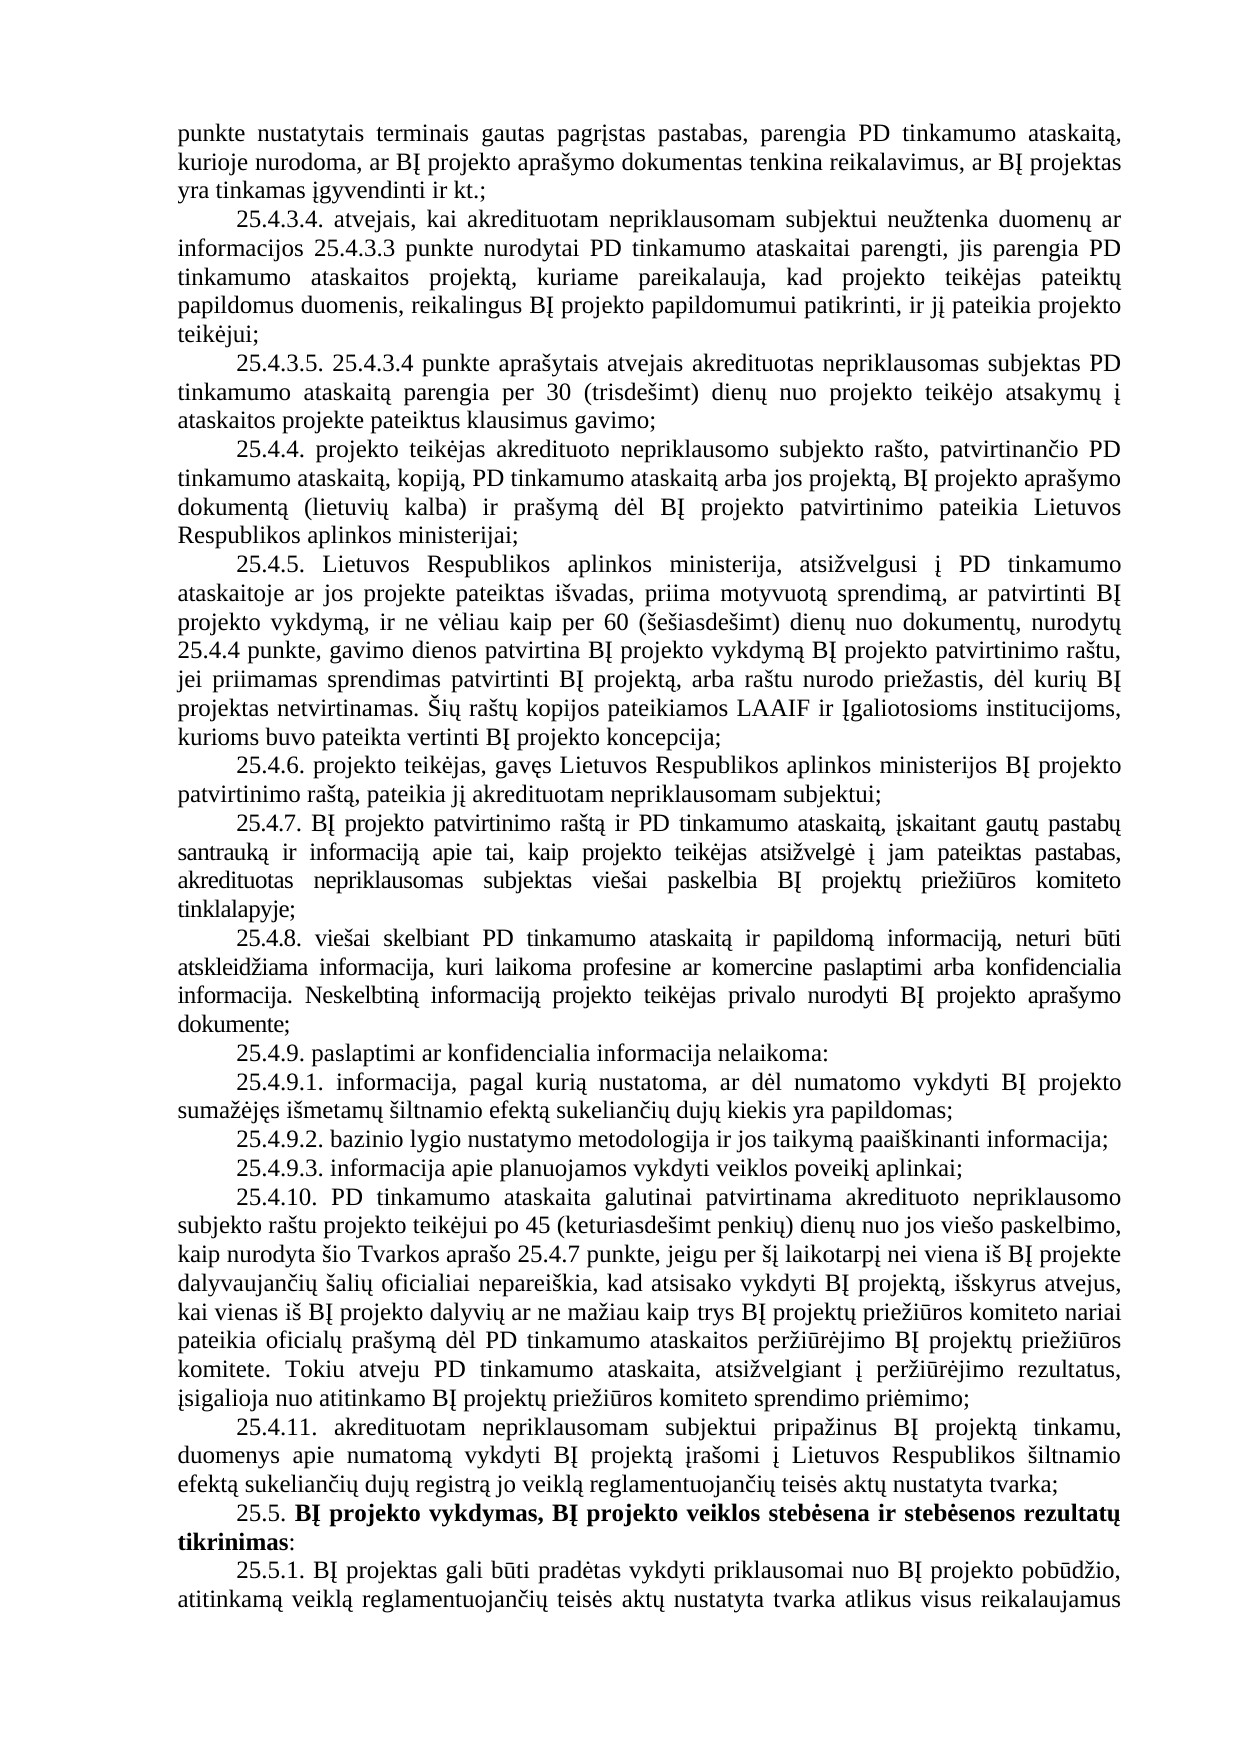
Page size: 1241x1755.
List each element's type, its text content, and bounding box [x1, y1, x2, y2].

text 25.4.8. viešai skelbiant PD tinkamumo ataskaitą ir papildomą informaciją, neturi būti atskleidžiama informacija, kuri laikoma profesine ar komercine paslaptimi arba konfidencialia informacija. Neskelbtiną informaciją projekto teikėjas privalo nurodyti BĮ projekto aprašymo dokumente; [177, 923, 1122, 1038]
text 25.4.10. PD tinkamumo ataskaita galutinai patvirtinama akredituoto nepriklausomo subjekto raštu projekto teikėjui po 45 (keturiasdešimt penkių) dienų nuo jos viešo paskelbimo, kaip nurodyta šio Tvarkos aprašo 25.4.7 punkte, jeigu per šį laikotarpį nei viena iš BĮ projekte dalyvaujančių šalių oficialiai nepareiškia, kad atsisako vykdyti BĮ projektą, išskyrus atvejus, kai vienas iš BĮ projekto dalyvių ar ne mažiau kaip trys BĮ projektų priežiūros komiteto nariai pateikia oficialų prašymą dėl PD tinkamumo ataskaitos peržiūrėjimo BĮ projektų priežiūros komitete. Tokiu atveju PD tinkamumo ataskaita, atsižvelgiant į peržiūrėjimo rezultatus, įsigalioja nuo atitinkamo BĮ projektų priežiūros komiteto sprendimo priėmimo; [177, 1182, 1122, 1412]
text 25.4.9.3. informacija apie planuojamos vykdyti veiklos poveikį aplinkai; [177, 1153, 1122, 1182]
text 25.4.5. Lietuvos Respublikos aplinkos ministerija, atsižvelgusi į PD tinkamumo ataskaitoje ar jos projekte pateiktas išvadas, priima motyvuotą sprendimą, ar patvirtinti BĮ projekto vykdymą, ir ne vėliau kaip per 60 (šešiasdešimt) dienų nuo dokumentų, nurodytų 25.4.4 punkte, gavimo dienos patvirtina BĮ projekto vykdymą BĮ projekto patvirtinimo raštu, jei priimamas sprendimas patvirtinti BĮ projektą, arba raštu nurodo priežastis, dėl kurių BĮ projektas netvirtinamas. Šių raštų kopijos pateikiamos LAAIF ir Įgaliotosioms institucijoms, kurioms buvo pateikta vertinti BĮ projekto koncepcija; [177, 549, 1122, 751]
text 25.4.9.1. informacija, pagal kurią nustatoma, ar dėl numatomo vykdyti BĮ projekto sumažėjęs išmetamų šiltnamio efektą sukeliančių dujų kiekis yra papildomas; [177, 1067, 1122, 1124]
text 25.4.7. BĮ projekto patvirtinimo raštą ir PD tinkamumo ataskaitą, įskaitant gautų pastabų santrauką ir informaciją apie tai, kaip projekto teikėjas atsižvelgė į jam pateiktas pastabas, akredituotas nepriklausomas subjektas viešai paskelbia BĮ projektų priežiūros komiteto tinklalapyje; [177, 808, 1122, 923]
text 25.4.11. akredituotam nepriklausomam subjektui pripažinus BĮ projektą tinkamu, duomenys apie numatomą vykdyti BĮ projektą įrašomi į Lietuvos Respublikos šiltnamio efektą sukeliančių dujų registrą jo veiklą reglamentuojančių teisės aktų nustatyta tvarka; [177, 1412, 1122, 1498]
text 25.4.9.2. bazinio lygio nustatymo metodologija ir jos taikymą paaiškinanti informacija; [177, 1124, 1122, 1153]
text 25.5.1. BĮ projektas gali būti pradėtas vykdyti priklausomai nuo BĮ projekto pobūdžio, atitinkamą veiklą reglamentuojančių teisės aktų nustatyta tvarka atlikus visus reikalaujamus [177, 1556, 1122, 1613]
text 25.4.9. paslaptimi ar konfidencialia informacija nelaikoma: [177, 1038, 1122, 1067]
text 25.4.3.5. 25.4.3.4 punkte aprašytais atvejais akredituotas nepriklausomas subjektas PD tinkamumo ataskaitą parengia per 30 (trisdešimt) dienų nuo projekto teikėjo atsakymų į ataskaitos projekte pateiktus klausimus gavimo; [177, 348, 1122, 434]
text 25.5. BĮ projekto vykdymas, BĮ projekto veiklos stebėsena ir stebėsenos rezultatų tikrinimas: [177, 1498, 1122, 1556]
text 25.4.6. projekto teikėjas, gavęs Lietuvos Respublikos aplinkos ministerijos BĮ projekto patvirtinimo raštą, pateikia jį akredituotam nepriklausomam subjektui; [177, 751, 1122, 808]
text 25.4.3.4. atvejais, kai akredituotam nepriklausomam subjektui neužtenka duomenų ar informacijos 25.4.3.3 punkte nurodytai PD tinkamumo ataskaitai parengti, jis parengia PD tinkamumo ataskaitos projektą, kuriame pareikalauja, kad projekto teikėjas pateiktų papildomus duomenis, reikalingus BĮ projekto papildomumui patikrinti, ir jį pateikia projekto teikėjui; [177, 204, 1122, 348]
text punkte nustatytais terminais gautas pagrįstas pastabas, parengia PD tinkamumo ataskaitą, kurioje nurodoma, ar BĮ projekto aprašymo dokumentas tenkina reikalavimus, ar BĮ projektas yra tinkamas įgyvendinti ir kt.; [177, 118, 1122, 204]
text 25.4.4. projekto teikėjas akredituoto nepriklausomo subjekto rašto, patvirtinančio PD tinkamumo ataskaitą, kopiją, PD tinkamumo ataskaitą arba jos projektą, BĮ projekto aprašymo dokumentą (lietuvių kalba) ir prašymą dėl BĮ projekto patvirtinimo pateikia Lietuvos Respublikos aplinkos ministerijai; [177, 434, 1122, 549]
